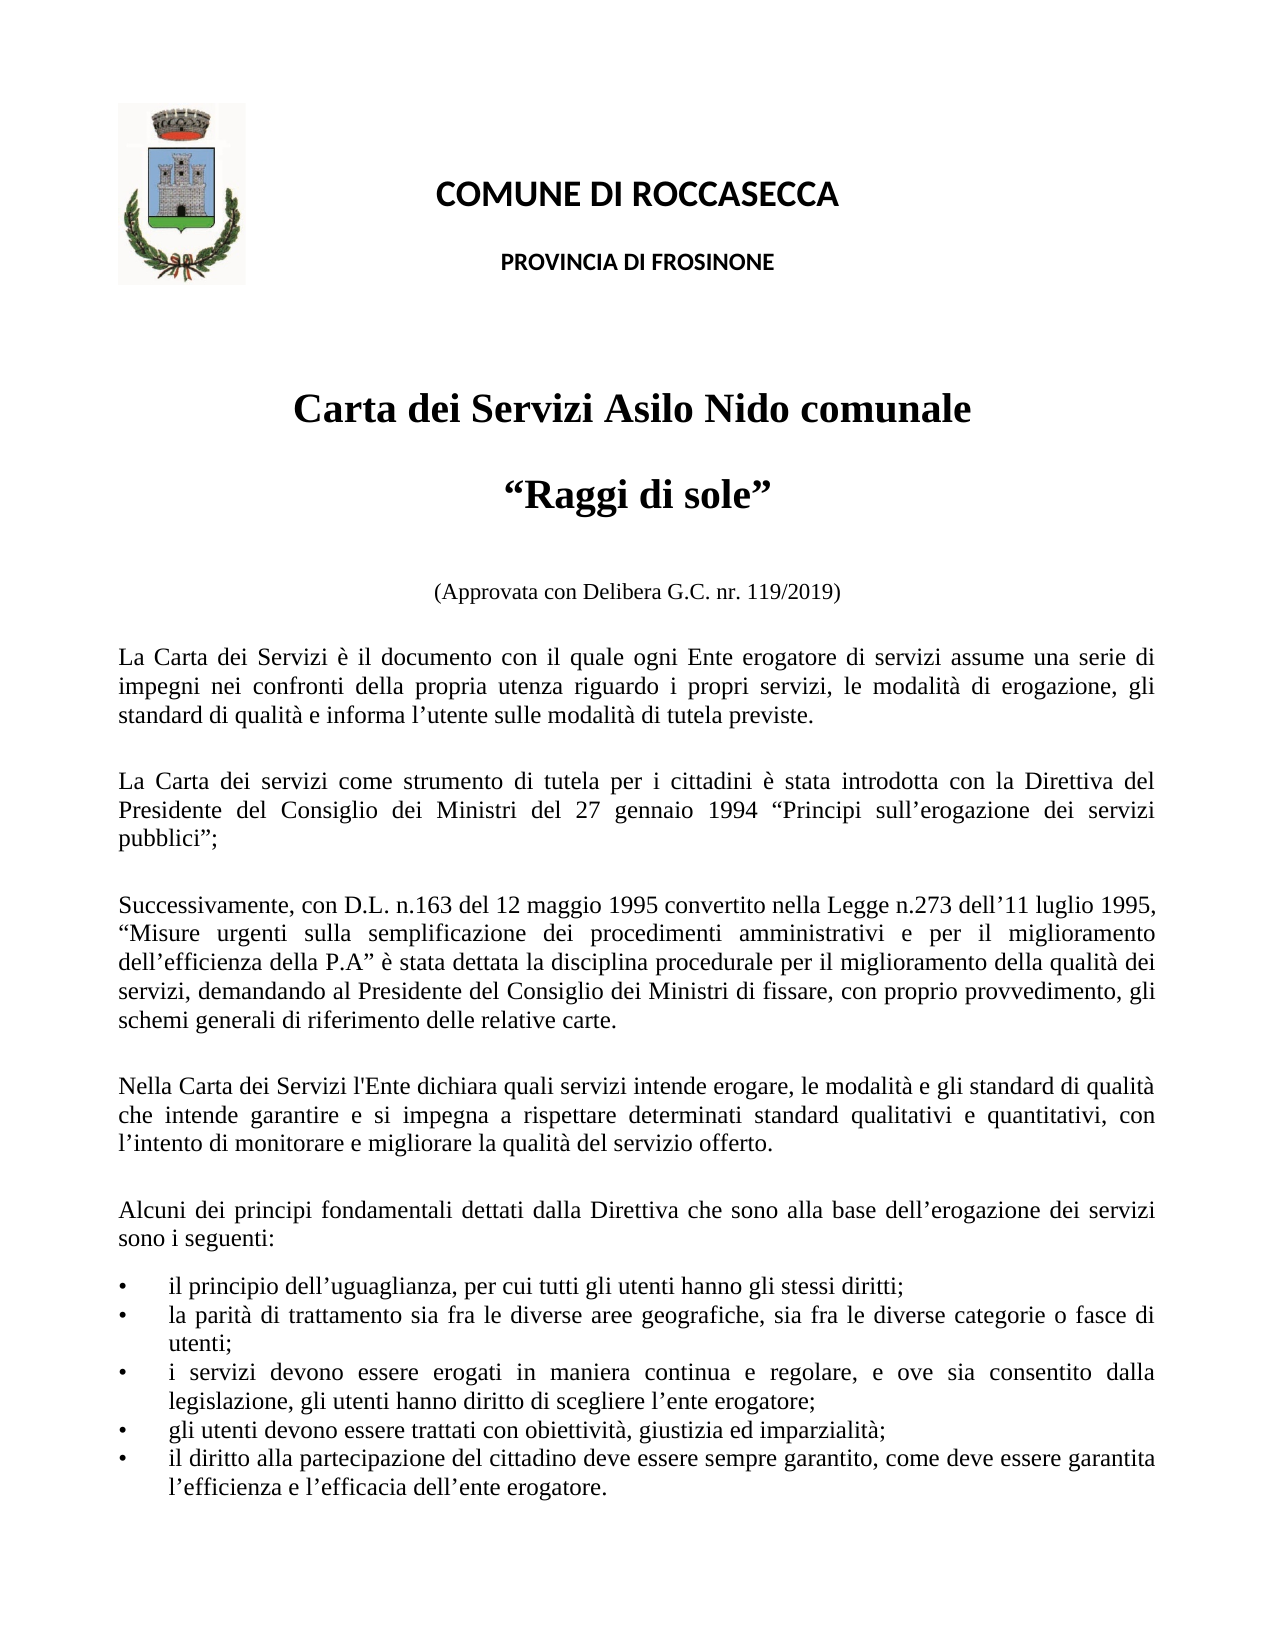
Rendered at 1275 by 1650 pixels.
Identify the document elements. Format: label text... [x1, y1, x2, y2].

list i servizi devono essere erogati in maniera continua e regolare, e ove sia consentito dalla legislazione, gli utenti hanno diritto di scegliere l’ente erogatore; [118, 1357, 1157, 1415]
text La Carta dei servizi come strumento di tutela per i cittadini è stata introdotta con la Direttiva del Presidente del Consiglio dei Ministri del 27 gennaio 1994 “Principi sull’erogazione dei servizi pubblici”; [118, 766, 1157, 852]
list il principio dell’uguaglianza, per cui tutti gli utenti hanno gli stessi diritti; [118, 1271, 1157, 1300]
text Nella Carta dei Servizi l'Ente dichiara quali servizi intende erogare, le modalità e gli standard di qualità che intende garantire e si impegna a rispettare determinati standard qualitativi e quantitativi, con l’intento di monitorare e migliorare la qualità del servizio offerto. [118, 1071, 1157, 1157]
text Alcuni dei principi fondamentali dettati dalla Direttiva che sono alla base dell’erogazione dei servizi sono i seguenti: [118, 1195, 1157, 1252]
subtitle PROVINCIA DI FROSINONE [246, 242, 1157, 278]
list la parità di trattamento sia fra le diverse aree geografiche, sia fra le diverse categorie o fasce di utenti; [118, 1300, 1157, 1357]
list gli utenti devono essere trattati con obiettività, giustizia ed imparzialità; [118, 1415, 1157, 1443]
subtitle COMUNE DI ROCCASECCA [246, 177, 1157, 213]
text Carta dei Servizi Asilo Nido comunale [118, 384, 1157, 432]
text “Raggi di sole” [118, 469, 1157, 517]
text (Approvata con Delibera G.C. nr. 119/2019) [118, 578, 1157, 605]
text Successivamente, con D.L. n.163 del 12 maggio 1995 convertito nella Legge n.273 dell’11 luglio 1995, “Misure urgenti sulla semplificazione dei procedimenti amministrativi e per il miglioramento dell’efficienza della P.A” è stata dettata la disciplina procedurale per il miglioramento della qualità dei servizi, demandando al Presidente del Consiglio dei Ministri di fissare, con proprio provvedimento, gli schemi generali di riferimento delle relative carte. [118, 890, 1157, 1033]
text La Carta dei Servizi è il documento con il quale ogni Ente erogatore di servizi assume una serie di impegni nei confronti della propria utenza riguardo i propri servizi, le modalità di erogazione, gli standard di qualità e informa l’utente sulle modalità di tutela previste. [118, 642, 1157, 728]
list il diritto alla partecipazione del cittadino deve essere sempre garantito, come deve essere garantita l’efficienza e l’efficacia dell’ente erogatore. [118, 1443, 1157, 1501]
